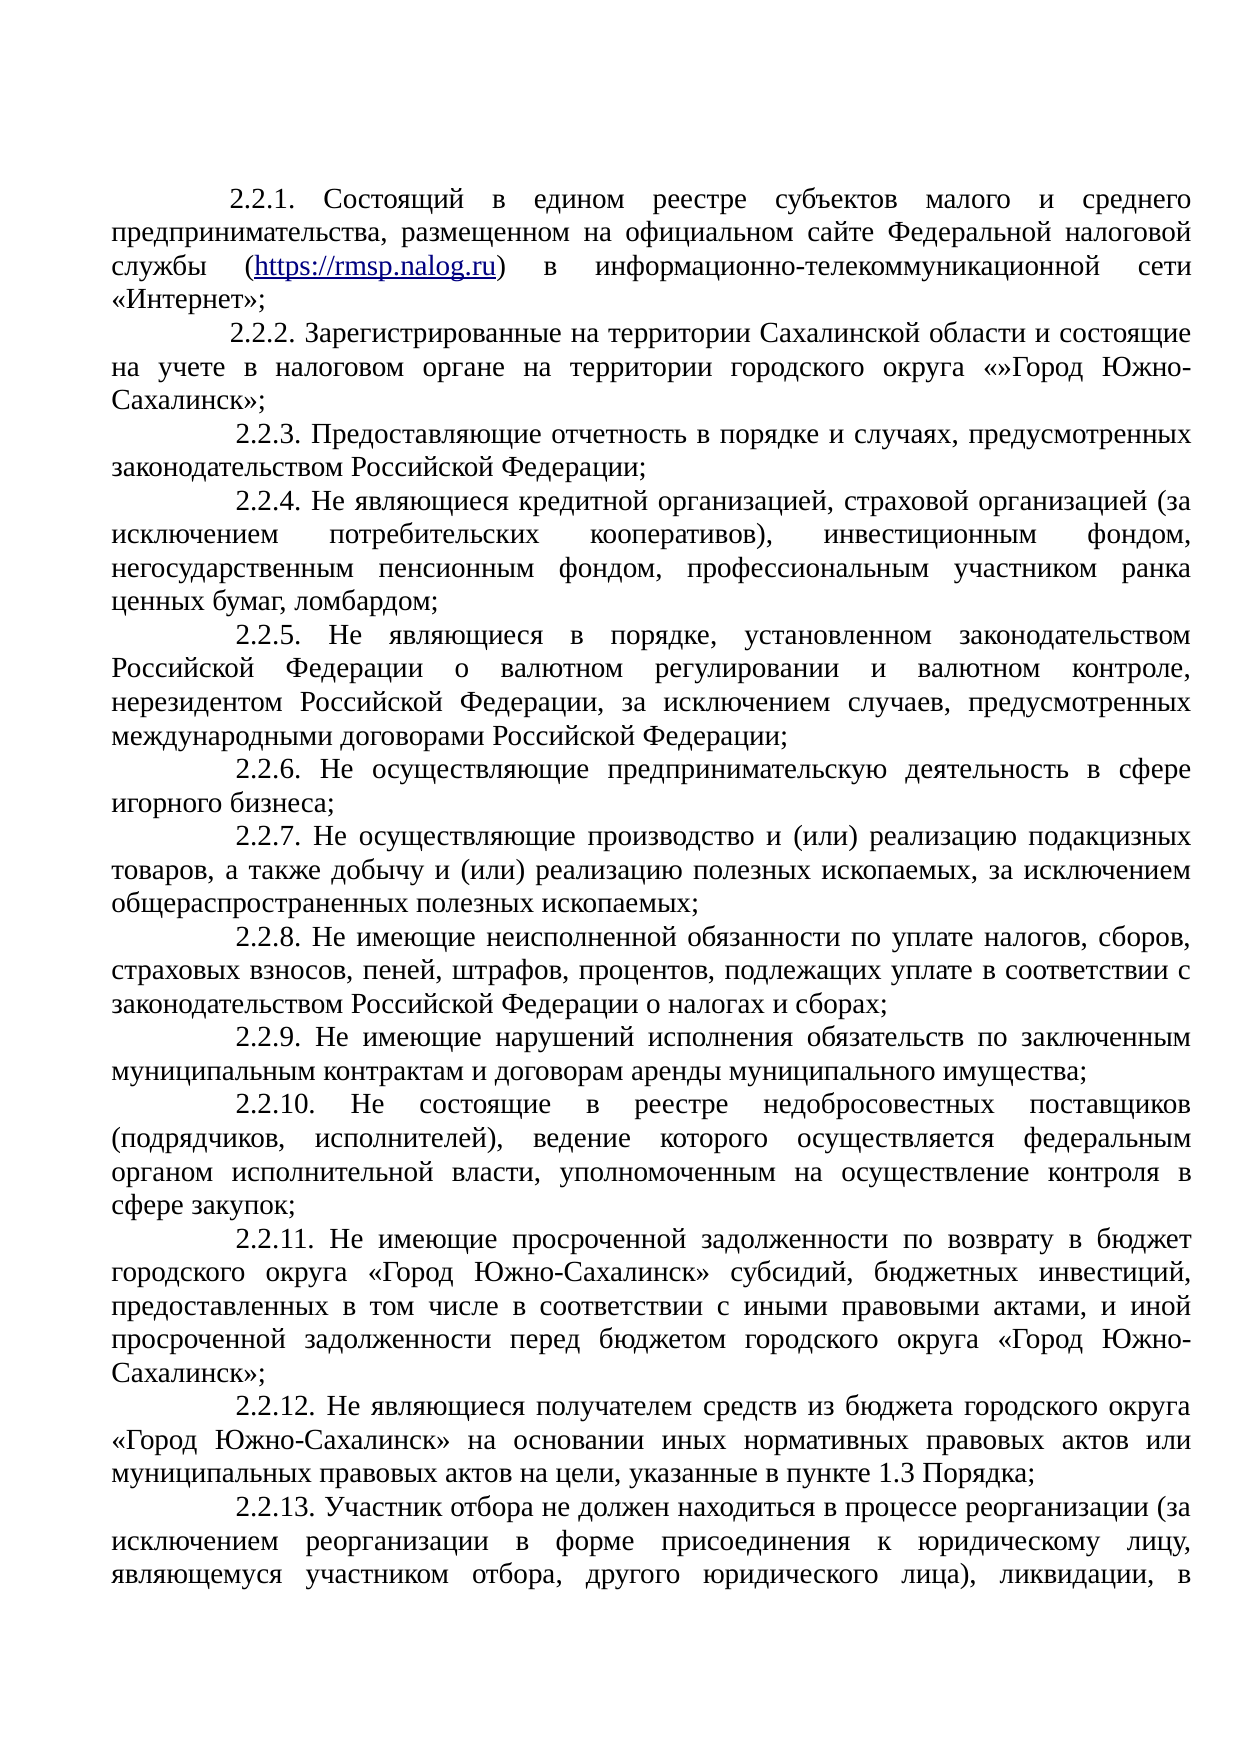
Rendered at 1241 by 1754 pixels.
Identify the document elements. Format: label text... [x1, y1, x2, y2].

text 2.2.10. Не состоящие в реестре недобросовестных поставщиков (подрядчиков, исполнителей), ведение которого осуществляется федеральным органом исполнительной власти, уполномоченным на осуществление контроля в сфере закупок; [111, 1087, 1192, 1221]
text 2.2.6. Не осуществляющие предпринимательскую деятельность в сфере игорного бизнеса; [111, 751, 1192, 818]
text 2.2.4. Не являющиеся кредитной организацией, страховой организацией (за исключением потребительских кооперативов), инвестиционным фондом, негосударственным пенсионным фондом, профессиональным участником ранка ценных бумаг, ломбардом; [111, 483, 1192, 617]
text 2.2.9. Не имеющие нарушений исполнения обязательств по заключенным муниципальным контрактам и договорам аренды муниципального имущества; [111, 1020, 1192, 1087]
text 2.2.13. Участник отбора не должен находиться в процессе реорганизации (за исключением реорганизации в форме присоединения к юридическому лицу, являющемуся участником отбора, другого юридического лица), ликвидации, в [111, 1489, 1192, 1590]
text 2.2.3. Предоставляющие отчетность в порядке и случаях, предусмотренных законодательством Российской Федерации; [111, 416, 1192, 483]
text 2.2.5. Не являющиеся в порядке, установленном законодательством Российской Федерации о валютном регулировании и валютном контроле, нерезидентом Российской Федерации, за исключением случаев, предусмотренных международными договорами Российской Федерации; [111, 617, 1192, 751]
text 2.2.11. Не имеющие просроченной задолженности по возврату в бюджет городского округа «Город Южно-Сахалинск» субсидий, бюджетных инвестиций, предоставленных в том числе в соответствии с иными правовыми актами, и иной просроченной задолженности перед бюджетом городского округа «Город Южно-Сахалинск»; [111, 1221, 1192, 1389]
text 2.2.1. Состоящий в едином реестре субъектов малого и среднего предпринимательства, размещенном на официальном сайте Федеральной налоговой службы (https://rmsp.nalog.ru) в информационно-телекоммуникационной сети «Интернет»; [111, 181, 1192, 315]
text 2.2.7. Не осуществляющие производство и (или) реализацию подакцизных товаров, а также добычу и (или) реализацию полезных ископаемых, за исключением общераспространенных полезных ископаемых; [111, 818, 1192, 919]
text 2.2.8. Не имеющие неисполненной обязанности по уплате налогов, сборов, страховых взносов, пеней, штрафов, процентов, подлежащих уплате в соответствии с законодательством Российской Федерации о налогах и сборах; [111, 919, 1192, 1020]
text 2.2.12. Не являющиеся получателем средств из бюджета городского округа «Город Южно-Сахалинск» на основании иных нормативных правовых актов или муниципальных правовых актов на цели, указанные в пункте 1.3 Порядка; [111, 1389, 1192, 1489]
text 2.2.2. Зарегистрированные на территории Сахалинской области и состоящие на учете в налоговом органе на территории городского округа «»Город Южно-Сахалинск»; [111, 315, 1192, 416]
